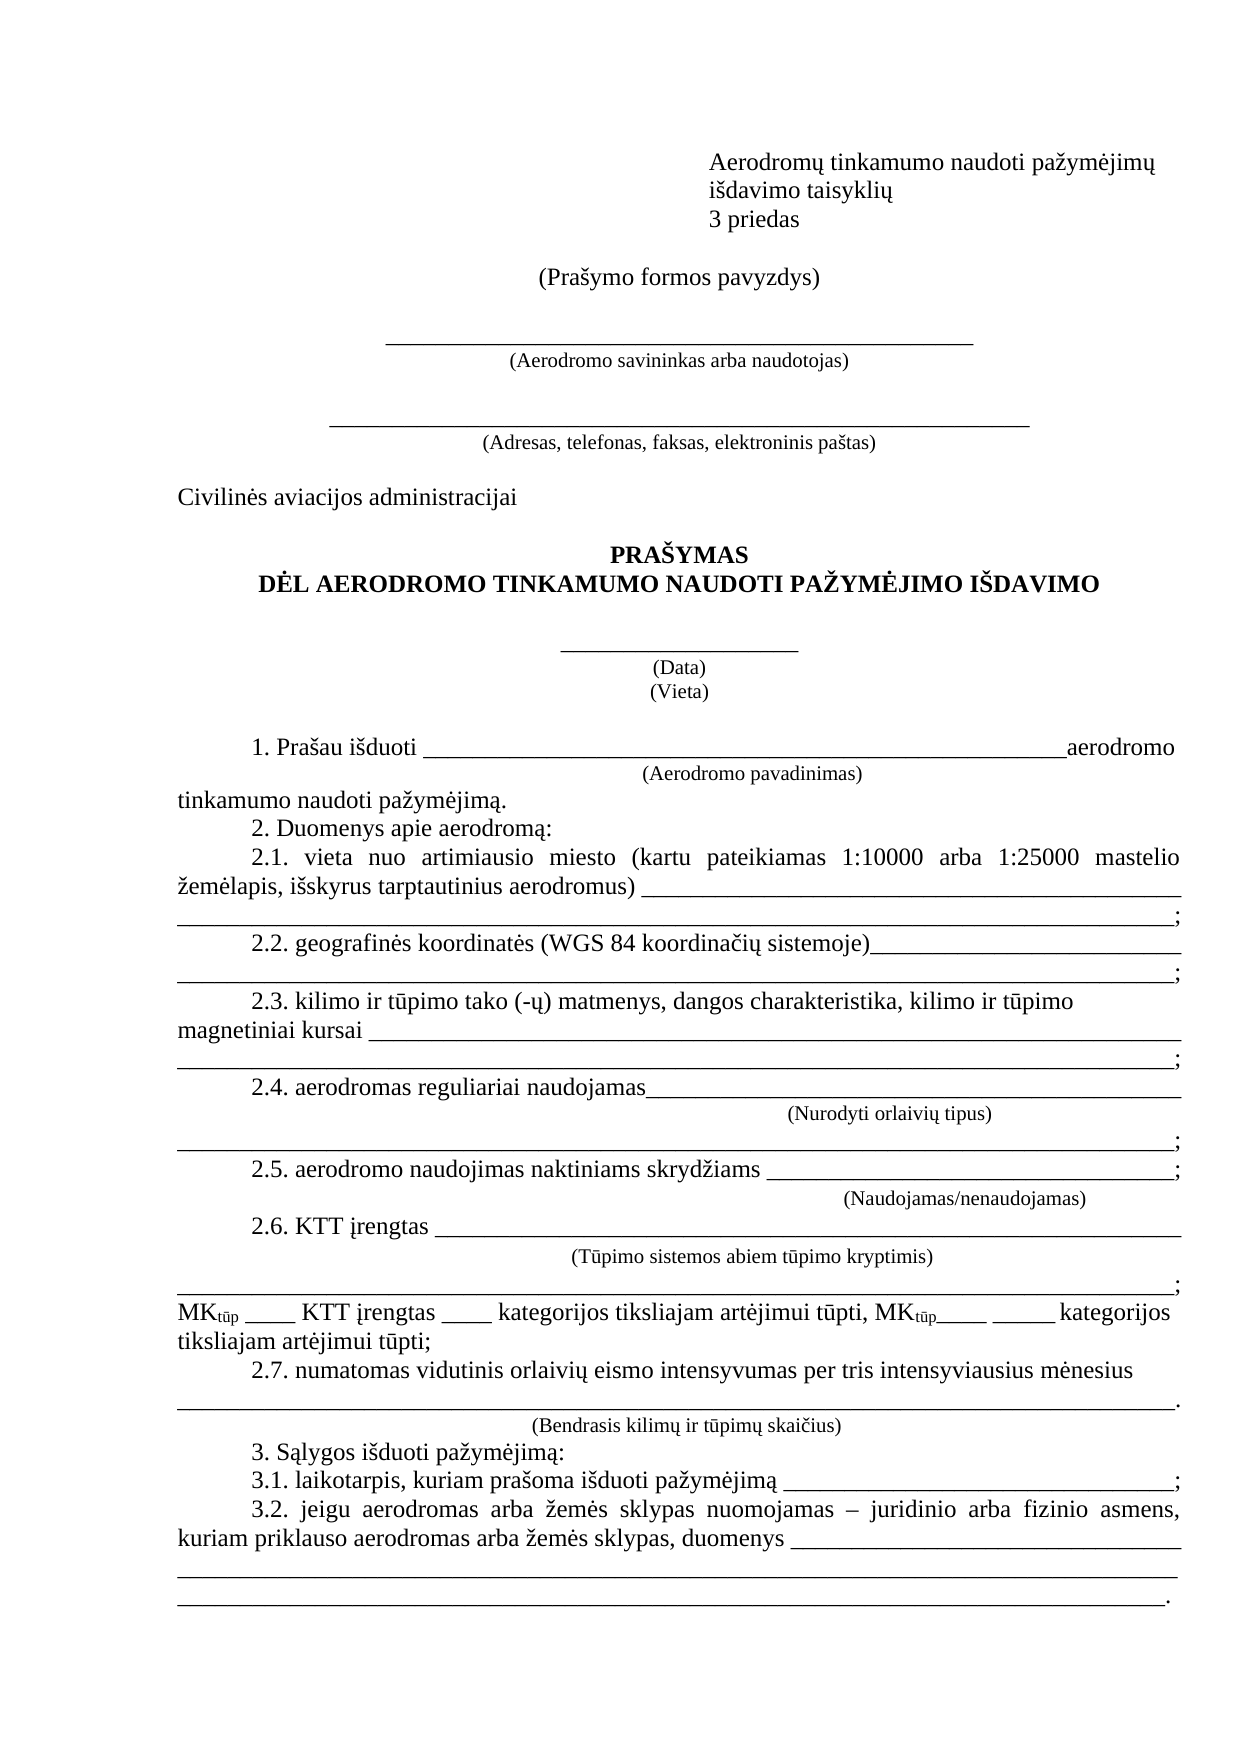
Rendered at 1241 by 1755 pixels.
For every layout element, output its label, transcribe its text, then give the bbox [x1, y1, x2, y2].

text (Aerodromo pavadinimas) [177, 761, 1181, 785]
text (Data) [177, 655, 1181, 679]
text ; [177, 900, 1181, 928]
text _______________________________________________ [177, 319, 1181, 348]
text (Adresas, telefonas, faksas, elektroninis paštas) [177, 430, 1181, 454]
text Civilinės aviacijos administracijai [177, 482, 1181, 511]
text tiksliajam artėjimui tūpti; [177, 1326, 1181, 1355]
text ; [177, 957, 1181, 986]
text (Aerodromo savininkas arba naudotojas) [177, 348, 1181, 372]
text 2.3. kilimo ir tūpimo tako (-ų) matmenys, dangos charakteristika, kilimo ir tūpimo magnetiniai kursai [177, 986, 1181, 1043]
text 2.2. geografinės koordinatės (WGS 84 koordinačių sistemoje) [177, 928, 1181, 957]
text MKtūp ____ KTT įrengtas ____ kategorijos tiksliajam artėjimui tūpti, MKtūp____ _____ kategorijos [177, 1297, 1181, 1326]
text 2. Duomenys apie aerodromą: [177, 813, 1181, 842]
text 3.2. jeigu aerodromas arba žemės sklypas nuomojamas – juridinio arba fizinio asmens, kuriam priklauso aerodromas arba žemės sklypas, duomenys [177, 1494, 1181, 1552]
text 2.6. KTT įrengtas [177, 1211, 1181, 1240]
text 3. Sąlygos išduoti pažymėjimą: [177, 1437, 1181, 1465]
text . [177, 1384, 1181, 1412]
text ; [177, 1043, 1181, 1072]
text (Bendrasis kilimų ir tūpimų skaičius) [177, 1412, 1181, 1437]
text 3 priedas [177, 204, 1181, 233]
text (Prašymo formos pavyzdys) [177, 262, 1181, 291]
text Aerodromų tinkamumo naudoti pažymėjimų [177, 147, 1181, 176]
text ; [177, 1269, 1181, 1297]
text (Naudojamas/nenaudojamas) [177, 1182, 1181, 1211]
text DĖL AERODROMO TINKAMUMO NAUDOTI PAŽYMĖJIMO IŠDAVIMO [177, 569, 1181, 597]
text (Tūpimo sistemos abiem tūpimo kryptimis) [177, 1240, 1181, 1269]
text 2.7. numatomas vidutinis orlaivių eismo intensyvumas per tris intensyviausius mėnesius [177, 1355, 1181, 1384]
text 2.4. aerodromas reguliariai naudojamas [177, 1072, 1181, 1101]
text išdavimo taisyklių [177, 176, 1181, 204]
text ________________________________________________________ [177, 401, 1181, 430]
text _______________________________________________________________________________________________________________________________________________________________. [177, 1552, 1181, 1609]
text ___________________ [177, 626, 1181, 655]
text ; [177, 1125, 1181, 1154]
text 3.1. laikotarpis, kuriam prašoma išduoti pažymėjimą ; [177, 1465, 1181, 1494]
text (Vieta) [177, 679, 1181, 703]
text 2.5. aerodromo naudojimas naktiniams skrydžiams ; [177, 1154, 1181, 1182]
text 1. Prašau išduoti aerodromo [177, 732, 1181, 761]
text PRAŠYMAS [177, 540, 1181, 569]
text 2.1. vieta nuo artimiausio miesto (kartu pateikiamas 1:10000 arba 1:25000 mastelio žemėlapis, išskyrus tarptautinius aerodromus) [177, 842, 1181, 900]
text tinkamumo naudoti pažymėjimą. [177, 785, 1181, 813]
text (Nurodyti orlaivių tipus) [177, 1101, 1181, 1125]
